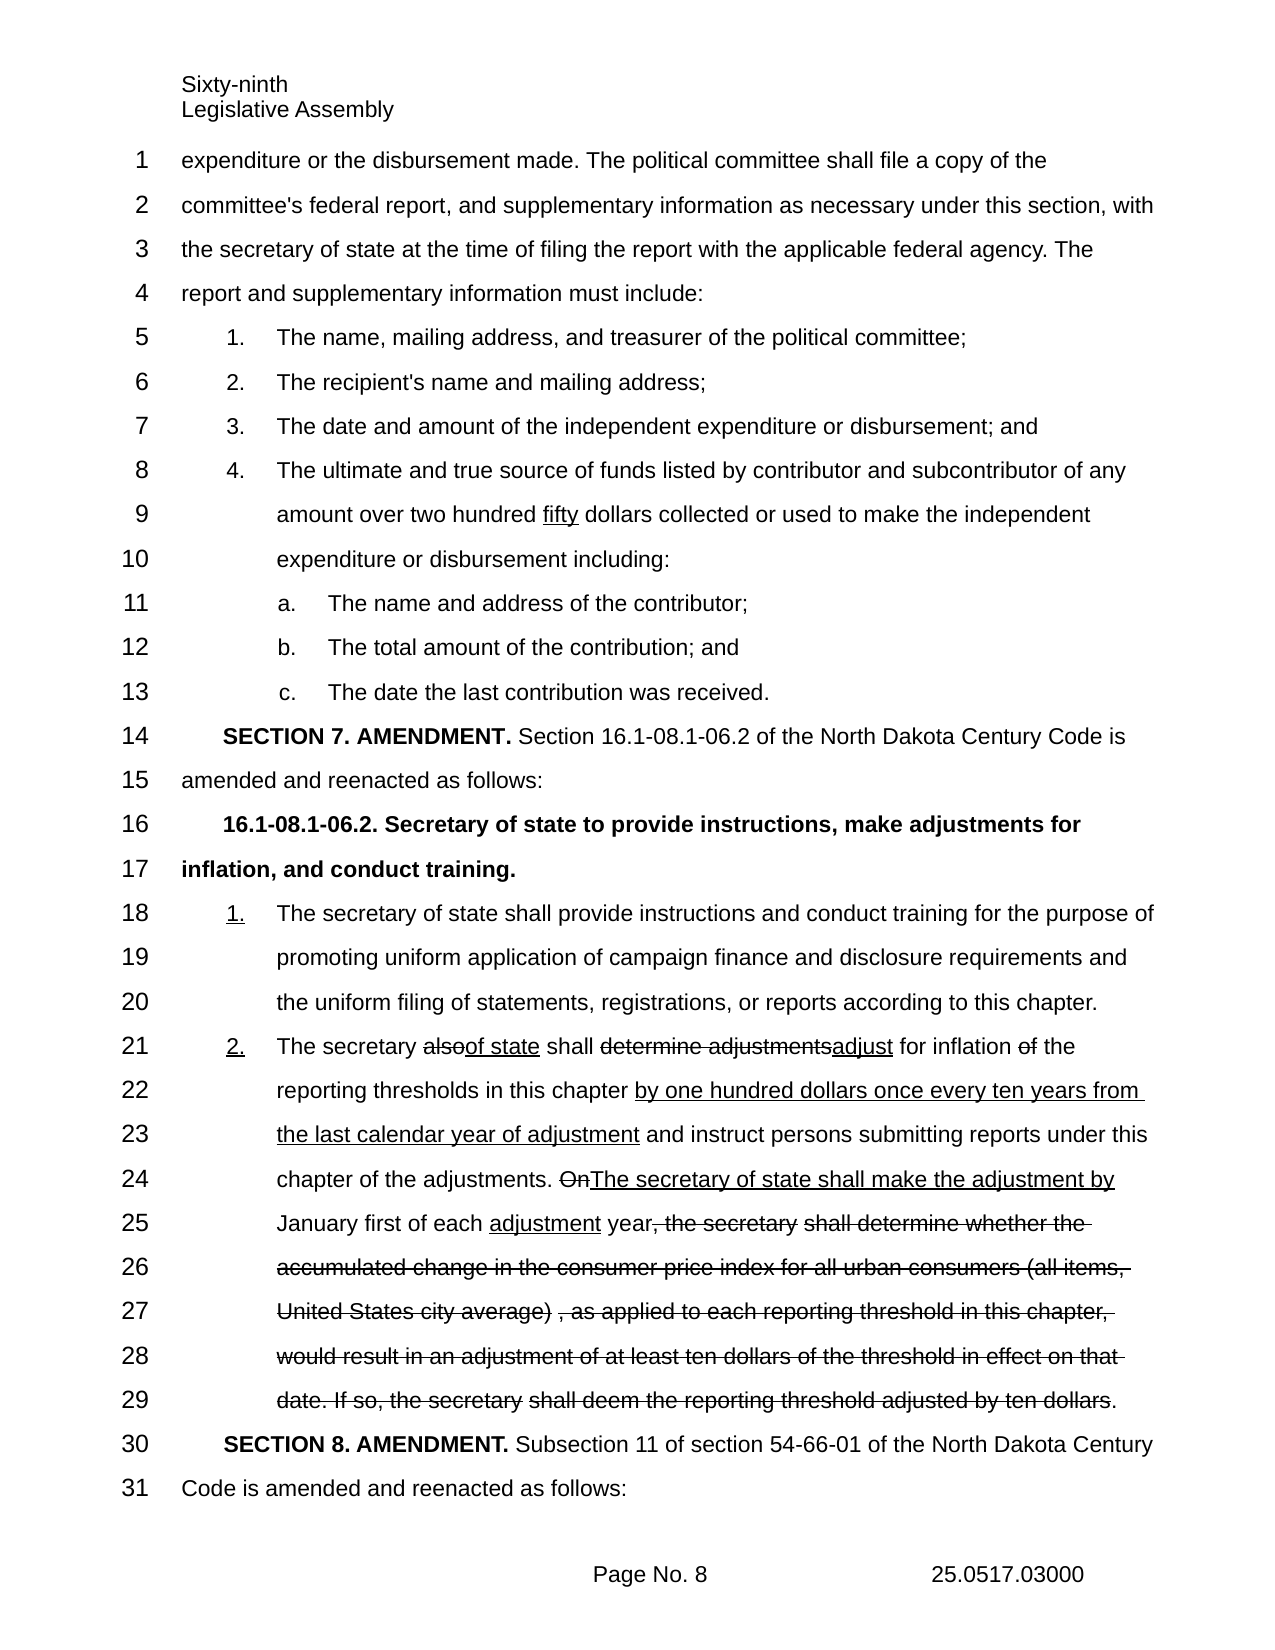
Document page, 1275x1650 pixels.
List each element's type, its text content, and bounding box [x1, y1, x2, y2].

text 1. The secretary of state shall provide instructions and conduct training for the purpose of promoting uniform application of campaign finance and disclosure requirements and the uniform filing of statements, registrations, or reports according to this chapter. [181, 886, 1154, 1019]
text c. The date the last contribution was received. [181, 664, 1154, 709]
text a. The name and address of the contributor; [181, 576, 1154, 620]
text 2. The recipient's name and mailing address; [181, 355, 1154, 399]
text expenditure or the disbursement made. The political committee shall file a copy of the committee's federal report, and supplementary information as necessary under this section, with the secretary of state at the time of filing the report with the applicable federal agency. The report and supplementary information must include: [181, 133, 1154, 310]
text 2. The secretary alsoof state shall determine adjustmentsadjust for inflation of the reporting thresholds in this chapter by one hundred dollars once every ten years from the last calendar year of adjustment and instruct persons submitting reports under this chapter of the adjustments. OnThe secretary of state shall make the adjustment by January first of each adjustment year, the secretary shall determine whether the accumulated change in the consumer price index for all urban consumers (all items, United States city average) , as applied to each reporting threshold in this chapter, would result in an adjustment of at least ten dollars of the threshold in effect on that date. If so, the secretary shall deem the reporting threshold adjusted by ten dollars. [181, 1019, 1154, 1417]
text b. The total amount of the contribution; and [181, 620, 1154, 664]
subtitle 16.1‑08.1‑06.2. Secretary of state to provide instructions, make adjustments for inflation, and conduct training. [181, 797, 1154, 886]
text 1. The name, mailing address, and treasurer of the political committee; [181, 310, 1154, 355]
text SECTION 7. AMENDMENT. Section 16.1‑08.1‑06.2 of the North Dakota Century Code is amended and reenacted as follows: [181, 709, 1154, 797]
text 4. The ultimate and true source of funds listed by contributor and subcontributor of any amount over two hundred fifty dollars collected or used to make the independent expenditure or disbursement including: [181, 443, 1154, 576]
text 3. The date and amount of the independent expenditure or disbursement; and [181, 399, 1154, 443]
text SECTION 8. AMENDMENT. Subsection 11 of section 54‑66‑01 of the North Dakota Century Code is amended and reenacted as follows: [181, 1417, 1154, 1506]
